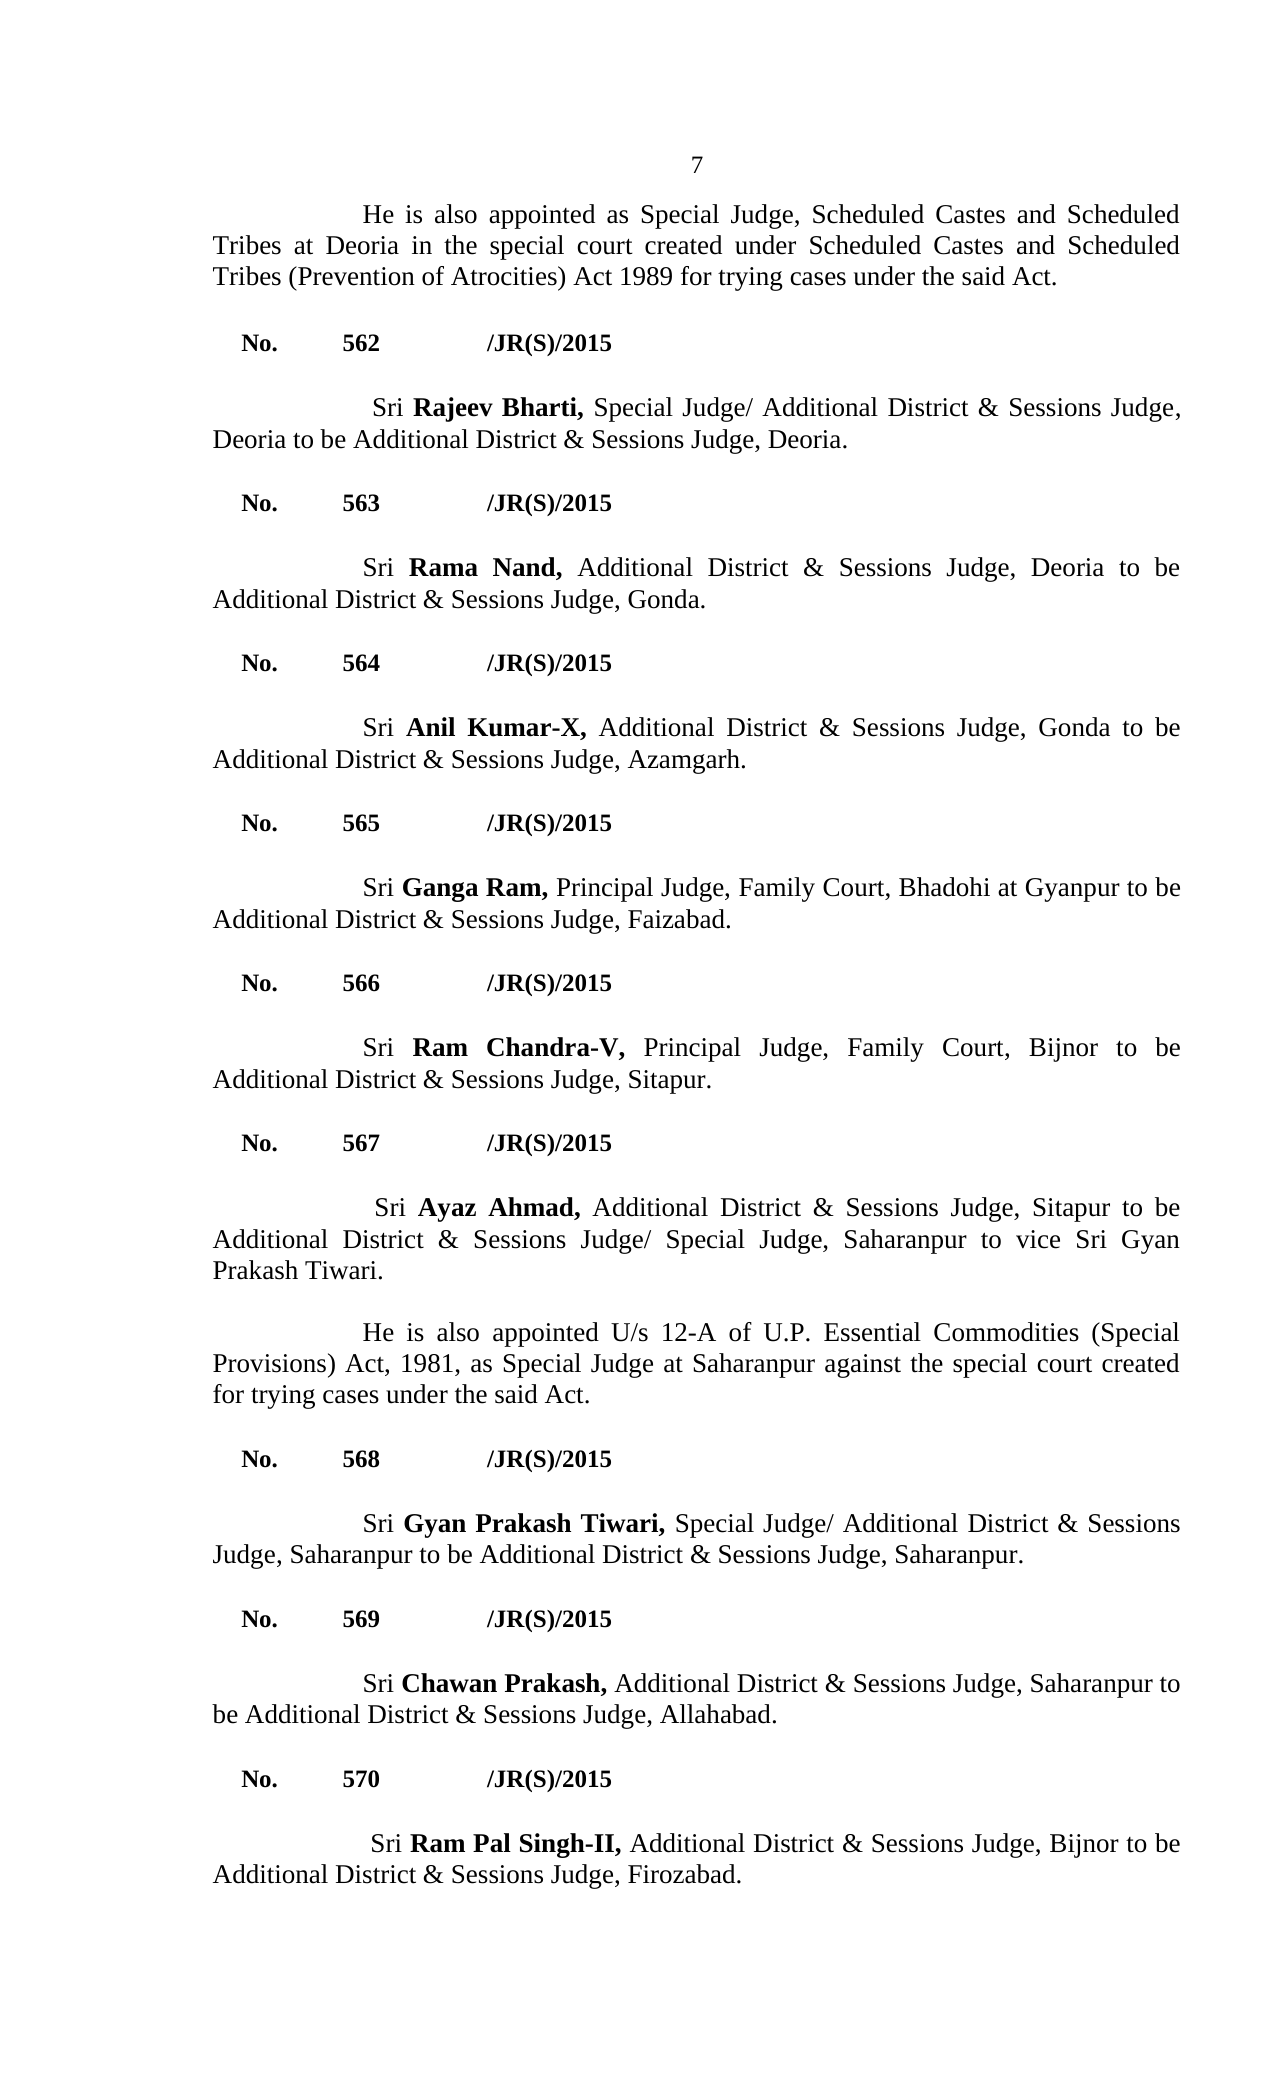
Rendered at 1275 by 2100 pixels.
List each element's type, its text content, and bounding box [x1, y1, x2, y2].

text Sri Ayaz Ahmad, Additional District & Sessions Judge, Sitapur to be Additional District & Sessions Judge/ Special Judge, Saharanpur to vice Sri Gyan Prakash Tiwari. [212, 1192, 1181, 1285]
table_header /JR(S)/2015 [453, 1438, 645, 1478]
table_header [306, 803, 453, 843]
table_header /JR(S)/2015 [453, 323, 645, 363]
text Sri Anil Kumar-X, Additional District & Sessions Judge, Gonda to be Additional District & Sessions Judge, Azamgarh. [212, 712, 1181, 774]
table_header No. [213, 643, 306, 683]
table_header No. [213, 803, 306, 843]
table_header No. [213, 1438, 306, 1478]
table_header No. [213, 483, 306, 523]
text Sri Rajeev Bharti, Special Judge/ Additional District & Sessions Judge, Deoria to be Additional District & Sessions Judge, Deoria. [212, 392, 1181, 454]
text He is also appointed U/s 12-A of U.P. Essential Commodities (Special Provisions) Act, 1981, as Special Judge at Saharanpur against the special court created for trying cases under the said Act. [212, 1316, 1181, 1409]
text Sri Ganga Ram, Principal Judge, Family Court, Bhadohi at Gyanpur to be Additional District & Sessions Judge, Faizabad. [212, 872, 1181, 934]
table_header /JR(S)/2015 [453, 643, 645, 683]
table_header /JR(S)/2015 [453, 1598, 645, 1638]
table_header No. [213, 1123, 306, 1163]
table_header No. [213, 963, 306, 1003]
table_header /JR(S)/2015 [453, 1123, 645, 1163]
table_header No. [213, 323, 306, 363]
table_header [306, 1438, 453, 1478]
table_header /JR(S)/2015 [453, 483, 645, 523]
text Sri Rama Nand, Additional District & Sessions Judge, Deoria to be Additional District & Sessions Judge, Gonda. [212, 552, 1181, 614]
table_header [306, 643, 453, 683]
text Sri Ram Pal Singh-II, Additional District & Sessions Judge, Bijnor to be Additional District & Sessions Judge, Firozabad. [212, 1827, 1181, 1889]
table_header /JR(S)/2015 [453, 1758, 645, 1798]
text Sri Ram Chandra-V, Principal Judge, Family Court, Bijnor to be Additional District & Sessions Judge, Sitapur. [212, 1032, 1181, 1094]
table_header [306, 1598, 453, 1638]
table_header No. [213, 1598, 306, 1638]
table_header [306, 1758, 453, 1798]
text Sri Chawan Prakash, Additional District & Sessions Judge, Saharanpur to be Additional District & Sessions Judge, Allahabad. [212, 1667, 1181, 1729]
table_header [306, 963, 453, 1003]
table_header /JR(S)/2015 [453, 803, 645, 843]
table_header [306, 323, 453, 363]
table_header [306, 483, 453, 523]
table_header No. [213, 1758, 306, 1798]
text Sri Gyan Prakash Tiwari, Special Judge/ Additional District & Sessions Judge, Saharanpur to be Additional District & Sessions Judge, Saharanpur. [212, 1507, 1181, 1569]
table_header /JR(S)/2015 [453, 963, 645, 1003]
text He is also appointed as Special Judge, Scheduled Castes and Scheduled Tribes at Deoria in the special court created under Scheduled Castes and Scheduled Tribes (Prevention of Atrocities) Act 1989 for trying cases under the said Act. [212, 198, 1181, 291]
table_header [306, 1123, 453, 1163]
